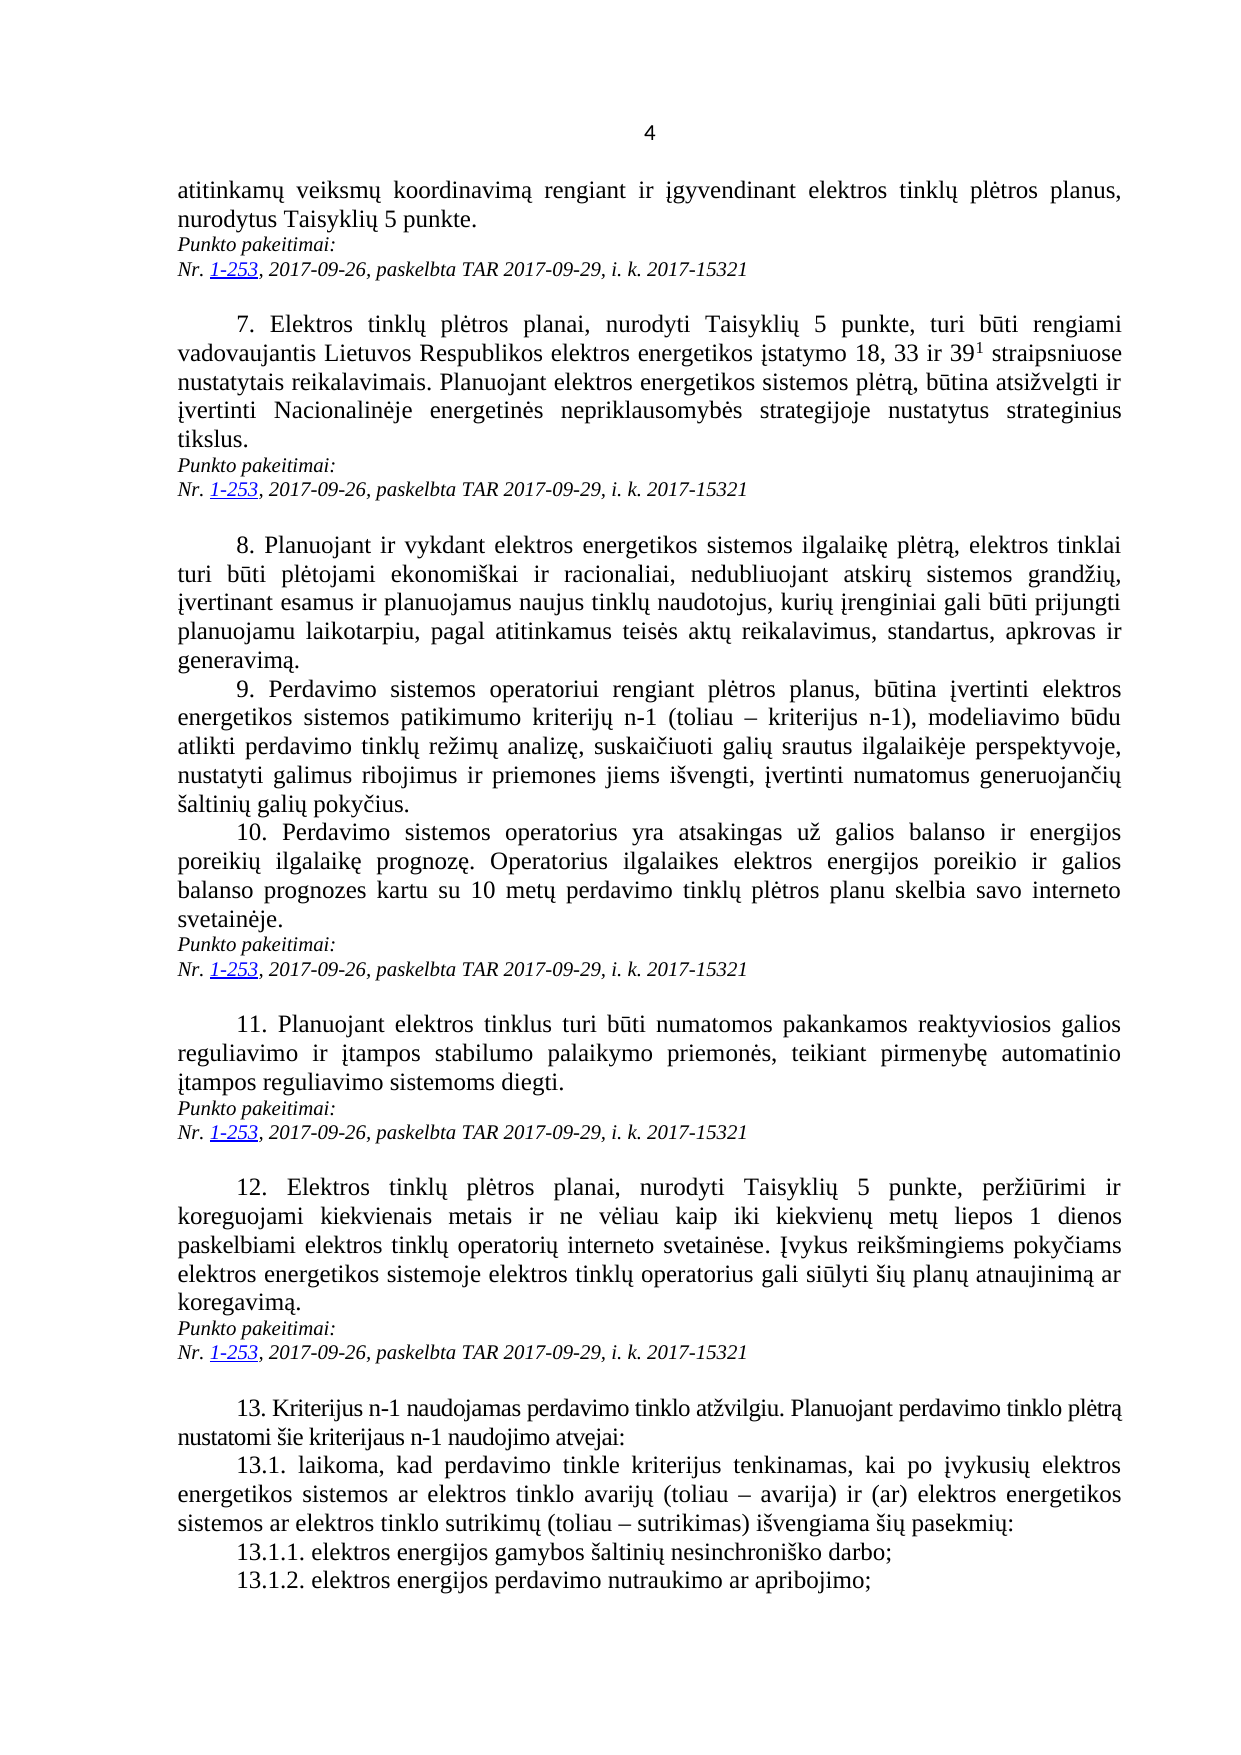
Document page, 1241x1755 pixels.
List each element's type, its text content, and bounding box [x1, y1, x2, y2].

text Nr. 1-253, 2017-09-26, paskelbta TAR 2017-09-29, i. k. 2017-15321 [177, 477, 1122, 501]
text 13. Kriterijus n-1 naudojamas perdavimo tinklo atžvilgiu. Planuojant perdavimo tinklo plėtrą nustatomi šie kriterijaus n-1 naudojimo atvejai: [177, 1393, 1122, 1451]
text 13.1. laikoma, kad perdavimo tinkle kriterijus tenkinamas, kai po įvykusių elektros energetikos sistemos ar elektros tinklo avarijų (toliau – avarija) ir (ar) elektros energetikos sistemos ar elektros tinklo sutrikimų (toliau – sutrikimas) išvengiama šių pasekmių: [177, 1451, 1122, 1537]
text 13.1.2. elektros energijos perdavimo nutraukimo ar apribojimo; [177, 1566, 1122, 1594]
text 7. Elektros tinklų plėtros planai, nurodyti Taisyklių 5 punkte, turi būti rengiami vadovaujantis Lietuvos Respublikos elektros energetikos įstatymo 18, 33 ir 391 straipsniuose nustatytais reikalavimais. Planuojant elektros energetikos sistemos plėtrą, būtina atsižvelgti ir įvertinti Nacionalinėje energetinės nepriklausomybės strategijoje nustatytus strateginius tikslus. [177, 309, 1122, 453]
text atitinkamų veiksmų koordinavimą rengiant ir įgyvendinant elektros tinklų plėtros planus, nurodytus Taisyklių 5 punkte. [177, 175, 1122, 232]
text Nr. 1-253, 2017-09-26, paskelbta TAR 2017-09-29, i. k. 2017-15321 [177, 956, 1122, 981]
text 13.1.1. elektros energijos gamybos šaltinių nesinchroniško darbo; [177, 1537, 1122, 1566]
text Punkto pakeitimai: [177, 232, 1122, 256]
text Punkto pakeitimai: [177, 1316, 1122, 1340]
text Punkto pakeitimai: [177, 932, 1122, 956]
text 8. Planuojant ir vykdant elektros energetikos sistemos ilgalaikę plėtrą, elektros tinklai turi būti plėtojami ekonomiškai ir racionaliai, nedubliuojant atskirų sistemos grandžių, įvertinant esamus ir planuojamus naujus tinklų naudotojus, kurių įrenginiai gali būti prijungti planuojamu laikotarpiu, pagal atitinkamus teisės aktų reikalavimus, standartus, apkrovas ir generavimą. [177, 530, 1122, 674]
text 9. Perdavimo sistemos operatoriui rengiant plėtros planus, būtina įvertinti elektros energetikos sistemos patikimumo kriterijų n-1 (toliau – kriterijus n-1), modeliavimo būdu atlikti perdavimo tinklų režimų analizę, suskaičiuoti galių srautus ilgalaikėje perspektyvoje, nustatyti galimus ribojimus ir priemones jiems išvengti, įvertinti numatomus generuojančių šaltinių galių pokyčius. [177, 674, 1122, 817]
text Punkto pakeitimai: [177, 453, 1122, 477]
text Nr. 1-253, 2017-09-26, paskelbta TAR 2017-09-29, i. k. 2017-15321 [177, 256, 1122, 281]
text Punkto pakeitimai: [177, 1096, 1122, 1119]
text 10. Perdavimo sistemos operatorius yra atsakingas už galios balanso ir energijos poreikių ilgalaikę prognozę. Operatorius ilgalaikes elektros energijos poreikio ir galios balanso prognozes kartu su 10 metų perdavimo tinklų plėtros planu skelbia savo interneto svetainėje. [177, 817, 1122, 932]
text Nr. 1-253, 2017-09-26, paskelbta TAR 2017-09-29, i. k. 2017-15321 [177, 1340, 1122, 1364]
text Nr. 1-253, 2017-09-26, paskelbta TAR 2017-09-29, i. k. 2017-15321 [177, 1119, 1122, 1144]
text 11. Planuojant elektros tinklus turi būti numatomos pakankamos reaktyviosios galios reguliavimo ir įtampos stabilumo palaikymo priemonės, teikiant pirmenybę automatinio įtampos reguliavimo sistemoms diegti. [177, 1009, 1122, 1096]
text 12. Elektros tinklų plėtros planai, nurodyti Taisyklių 5 punkte, peržiūrimi ir koreguojami kiekvienais metais ir ne vėliau kaip iki kiekvienų metų liepos 1 dienos paskelbiami elektros tinklų operatorių interneto svetainėse. Įvykus reikšmingiems pokyčiams elektros energetikos sistemoje elektros tinklų operatorius gali siūlyti šių planų atnaujinimą ar koregavimą. [177, 1172, 1122, 1316]
